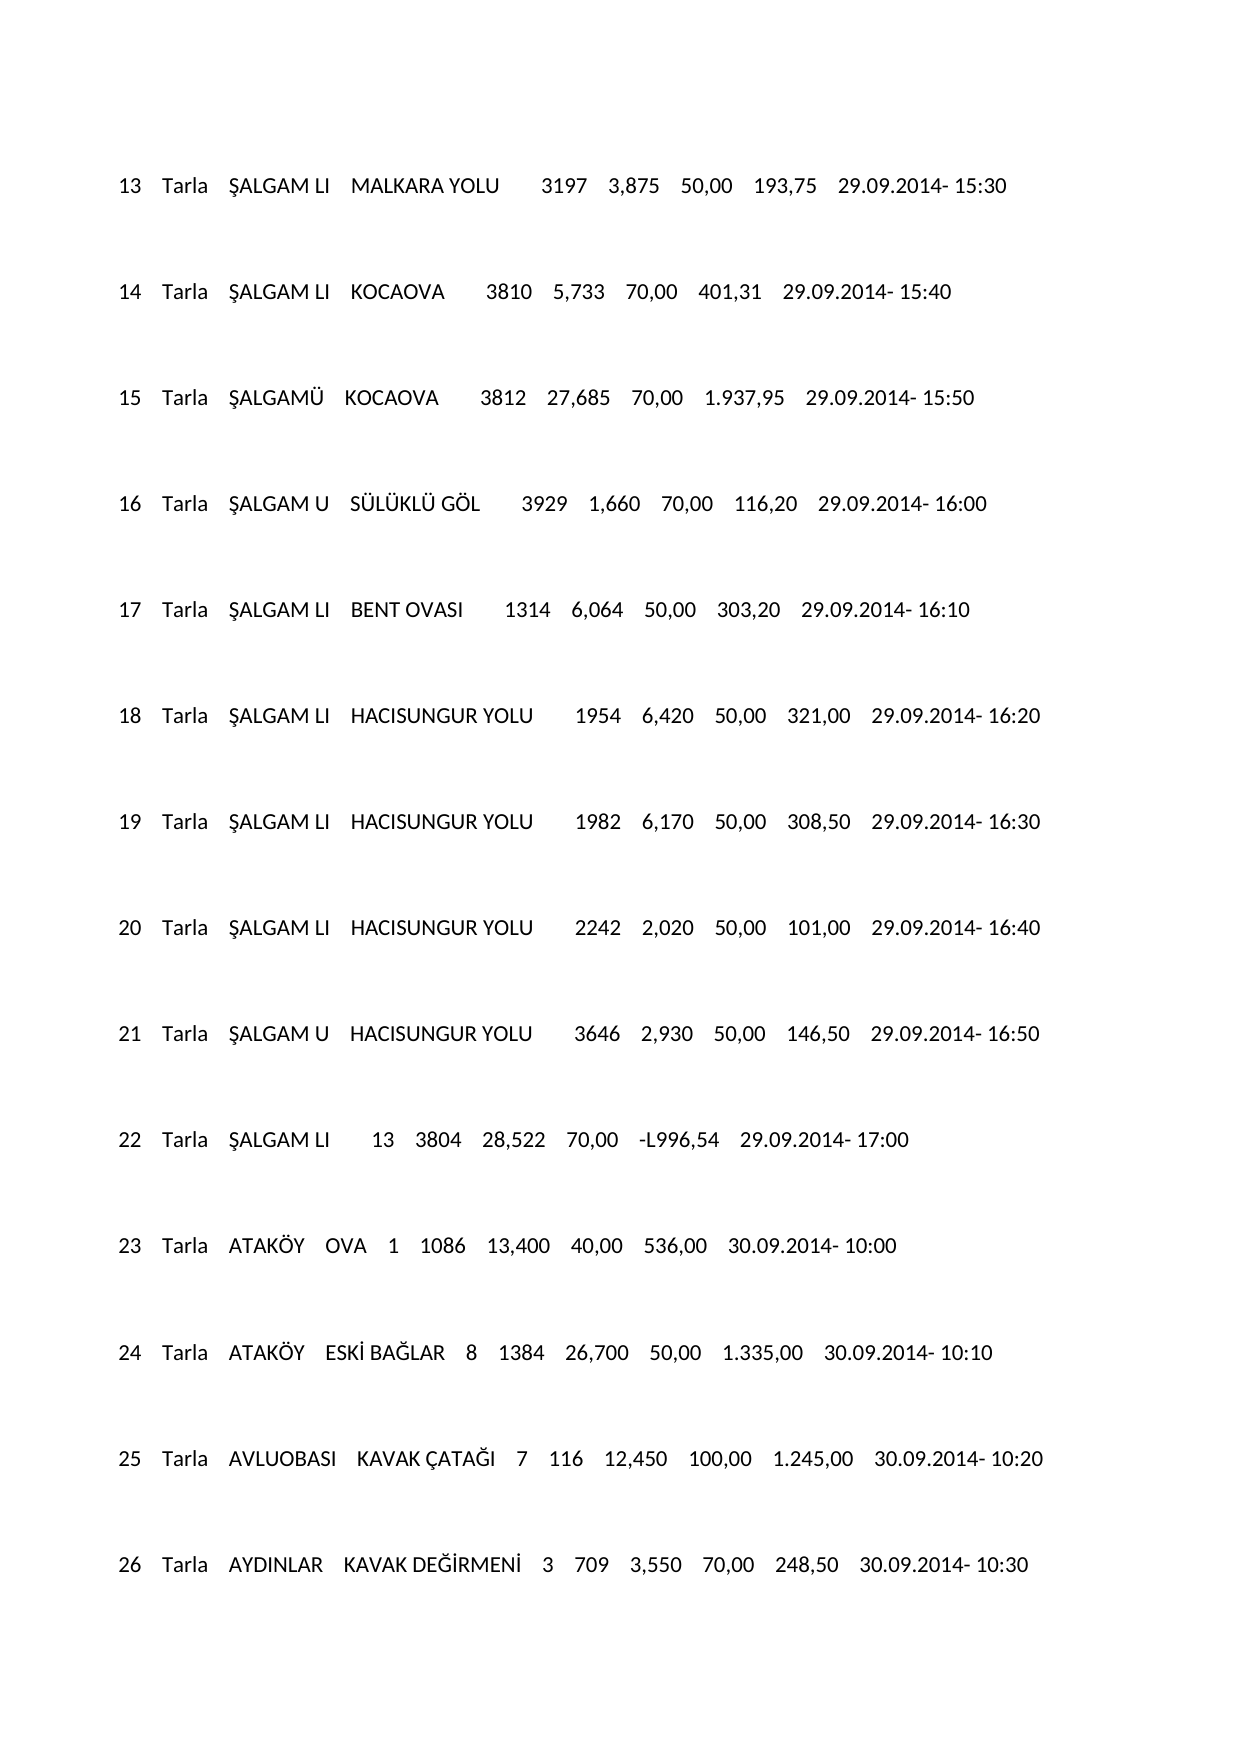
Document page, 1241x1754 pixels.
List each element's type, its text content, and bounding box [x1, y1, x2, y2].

text 16 Tarla ŞALGAM U SÜLÜKLÜ GÖL 3929 1,660 70,00 116,20 29.09.2014- 16:00 [118, 489, 1122, 517]
text 15 Tarla ŞALGAMÜ KOCAOVA 3812 27,685 70,00 1.937,95 29.09.2014- 15:50 [118, 383, 1122, 411]
text 18 Tarla ŞALGAM LI HACISUNGUR YOLU 1954 6,420 50,00 321,00 29.09.2014- 16:20 [118, 701, 1122, 729]
text 14 Tarla ŞALGAM LI KOCAOVA 3810 5,733 70,00 401,31 29.09.2014- 15:40 [118, 277, 1122, 305]
text 22 Tarla ŞALGAM LI 13 3804 28,522 70,00 -L996,54 29.09.2014- 17:00 [118, 1126, 1122, 1153]
text 17 Tarla ŞALGAM LI BENT OVASI 1314 6,064 50,00 303,20 29.09.2014- 16:10 [118, 595, 1122, 623]
text 13 Tarla ŞALGAM LI MALKARA YOLU 3197 3,875 50,00 193,75 29.09.2014- 15:30 [118, 171, 1122, 199]
text 20 Tarla ŞALGAM LI HACISUNGUR YOLU 2242 2,020 50,00 101,00 29.09.2014- 16:40 [118, 913, 1122, 941]
text 21 Tarla ŞALGAM U HACISUNGUR YOLU 3646 2,930 50,00 146,50 29.09.2014- 16:50 [118, 1019, 1122, 1047]
text 25 Tarla AVLUOBASI KAVAK ÇATAĞI 7 116 12,450 100,00 1.245,00 30.09.2014- 10:20 [118, 1444, 1122, 1472]
text 23 Tarla ATAKÖY OVA 1 1086 13,400 40,00 536,00 30.09.2014- 10:00 [118, 1232, 1122, 1259]
text 26 Tarla AYDINLAR KAVAK DEĞİRMENİ 3 709 3,550 70,00 248,50 30.09.2014- 10:30 [118, 1550, 1122, 1578]
text 19 Tarla ŞALGAM LI HACISUNGUR YOLU 1982 6,170 50,00 308,50 29.09.2014- 16:30 [118, 807, 1122, 835]
text 24 Tarla ATAKÖY ESKİ BAĞLAR 8 1384 26,700 50,00 1.335,00 30.09.2014- 10:10 [118, 1338, 1122, 1366]
